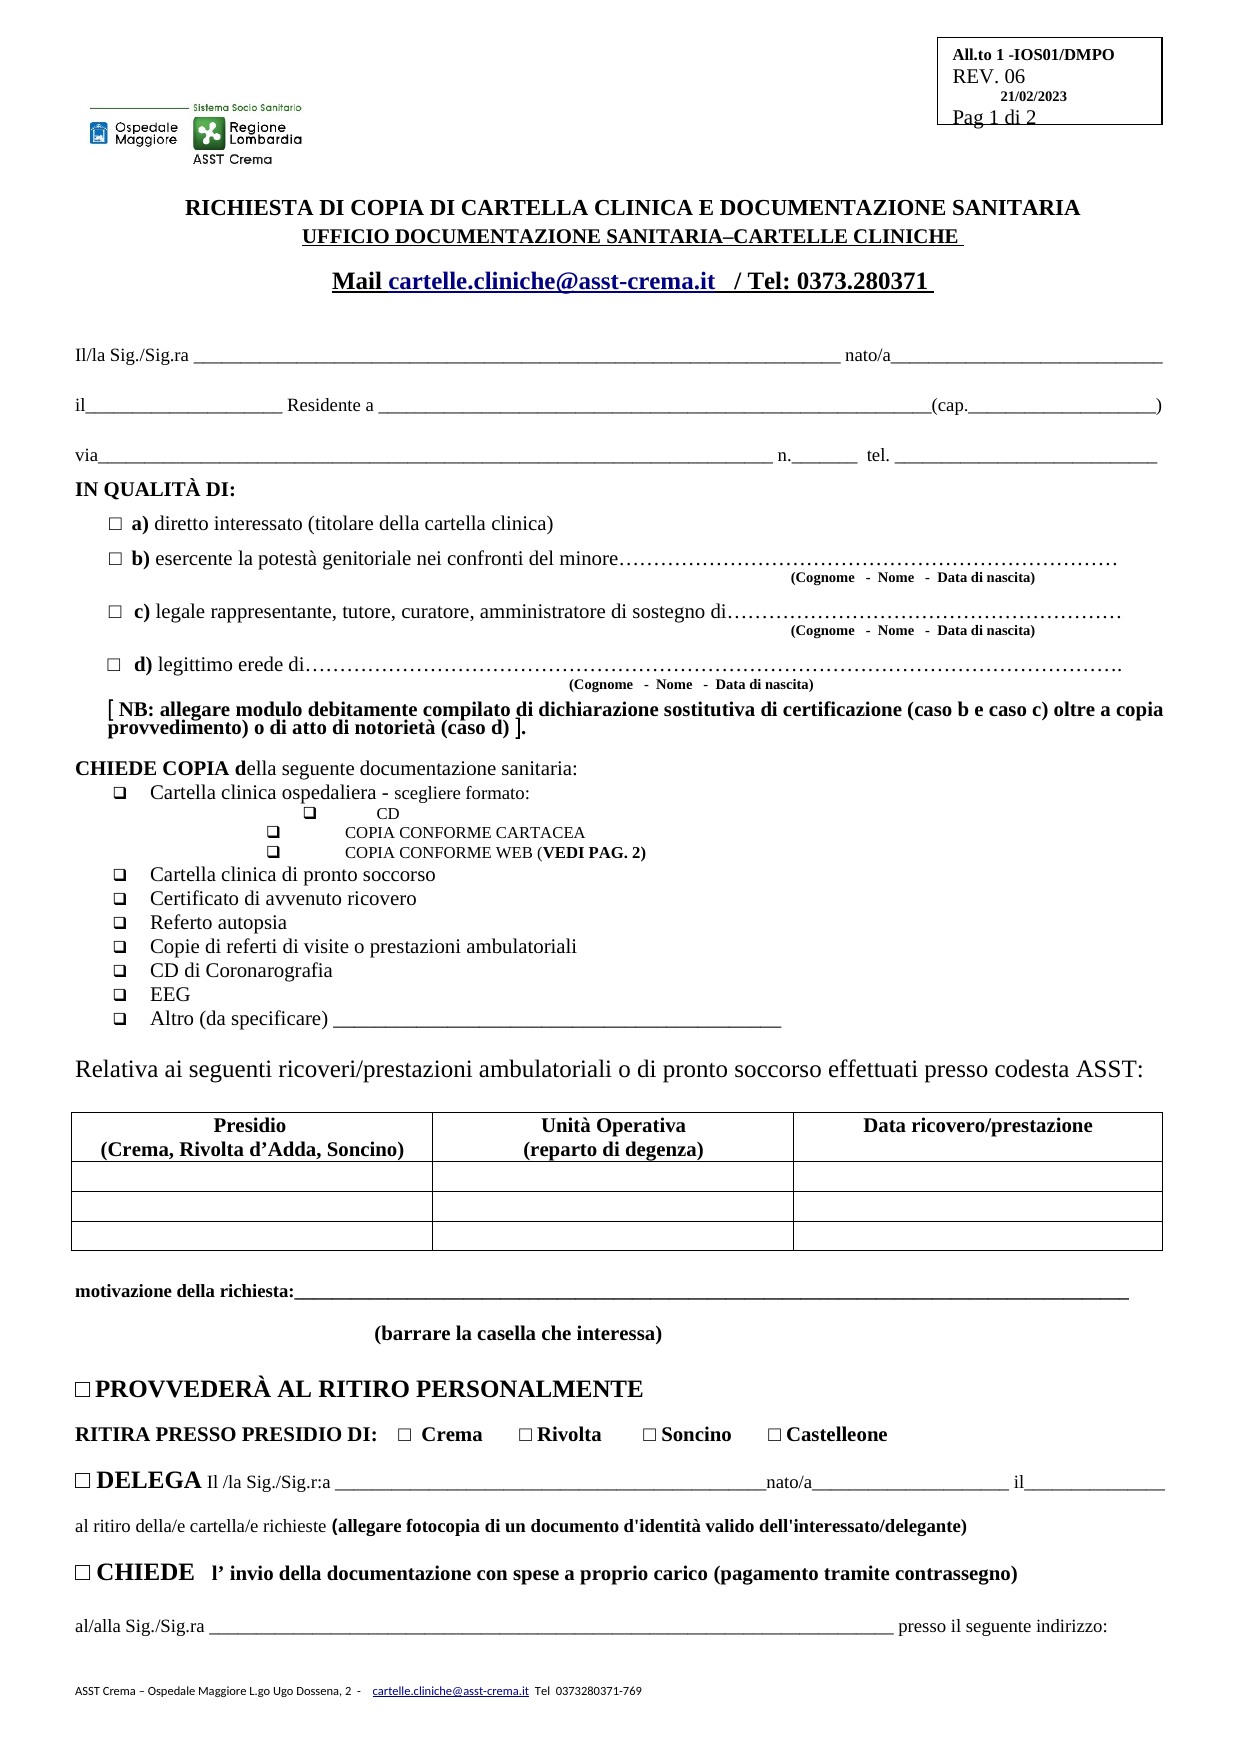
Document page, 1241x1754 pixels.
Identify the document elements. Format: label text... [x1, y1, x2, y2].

table_cell [72, 1162, 432, 1191]
table_header Unità Operativa (reparto di degenza) [433, 1113, 793, 1161]
text CHIEDE COPIA della seguente documentazione sanitaria: [75, 756, 1153, 780]
text via________________________________________________________________________ n._______ tel. ____________________________ [75, 442, 1165, 467]
text (barrare la casella che interessa) [75, 1321, 961, 1345]
table_cell [433, 1222, 793, 1250]
list CD di Coronarografia [112, 958, 1165, 982]
text □ PROVVEDERÀ AL RITIRO PERSONALMENTE [75, 1374, 1165, 1402]
text □ CHIEDE l’ invio della documentazione con spese a proprio carico (pagamento tramite contrassegno) [75, 1557, 1165, 1586]
list d) legittimo erede di………………………………………………………………………………………………………. [107, 657, 1165, 676]
list Copie di referti di visite o prestazioni ambulatoriali [112, 934, 1165, 958]
list b) esercente la potestà genitoriale nei confronti del minore……………………………………………………………… [109, 550, 1165, 569]
text motivazione della richiesta:_________________________________________________________________________________________ [75, 1280, 1165, 1302]
text al/alla Sig./Sig.ra _________________________________________________________________________ presso il seguente indirizzo: [75, 1615, 1165, 1637]
text Relativa ai seguenti ricoveri/prestazioni ambulatoriali o di pronto soccorso effettuati presso codesta ASST: [75, 1054, 1165, 1083]
table_cell [433, 1192, 793, 1221]
table_cell [794, 1222, 1162, 1250]
list CD [302, 804, 1165, 823]
list Cartella clinica di pronto soccorso [112, 862, 1165, 886]
subtitle RITIRA PRESSO PRESIDIO DI: □ Crema □ Rivolta □ Soncino □ Castelleone [75, 1422, 1165, 1446]
list Referto autopsia [112, 910, 1165, 934]
table_cell [794, 1162, 1162, 1191]
text (Cognome - Nome - Data di nascita) [109, 622, 1165, 648]
text IN QUALITÀ DI: [75, 477, 688, 501]
table_cell [794, 1192, 1162, 1221]
text il_____________________ Residente a ___________________________________________________________(cap.____________________) [75, 392, 1165, 417]
text RICHIESTA DI COPIA DI CARTELLA CLINICA E DOCUMENTAZIONE SANITARIA UFFICIO DOCUMENTAZIONE SANITARIA–CARTELLE CLINICHE [101, 192, 1165, 249]
table_header Presidio (Crema, Rivolta d’Adda, Soncino) [72, 1113, 432, 1161]
list Certificato di avvenuto ricovero [112, 886, 1165, 910]
list EEG [112, 982, 1165, 1006]
text Mail cartelle.cliniche@asst-crema.it / Tel: 0373.280371 [101, 267, 1165, 296]
list COPIA CONFORME WEB (VEDI PAG. 2) [193, 843, 1165, 862]
list c) legale rappresentante, tutore, curatore, amministratore di sostegno di………………………………………………… [109, 603, 1165, 622]
list COPIA CONFORME CARTACEA [193, 823, 1165, 843]
list a) diretto interessato (titolare della cartella clinica) [109, 515, 1165, 534]
text □ DELEGA Il /la Sig./Sig.r:a ______________________________________________nato/a_____________________ il_______________ [75, 1465, 1165, 1494]
table_header Data ricovero/prestazione [794, 1113, 1162, 1161]
list Cartella clinica ospedaliera - scegliere formato: [112, 780, 1165, 804]
table_cell [433, 1162, 793, 1191]
table_cell [72, 1222, 432, 1250]
text (Cognome - Nome - Data di nascita) [109, 569, 1165, 595]
list Altro (da specificare) ___________________________________________ [112, 1006, 1165, 1030]
text Il/la Sig./Sig.ra _____________________________________________________________________ nato/a_____________________________ [75, 342, 1165, 367]
text  NB: allegare modulo debitamente compilato di dichiarazione sostitutiva di certificazione (caso b e caso c) oltre a copia provvedimento) o di atto di notorietà (caso d) . [107, 702, 1165, 738]
table_cell [72, 1192, 432, 1221]
text (Cognome - Nome - Data di nascita) [109, 676, 1165, 702]
text al ritiro della/e cartella/e richieste (allegare fotocopia di un documento d'identità valido dell'interessato/delegante) [75, 1513, 1165, 1538]
